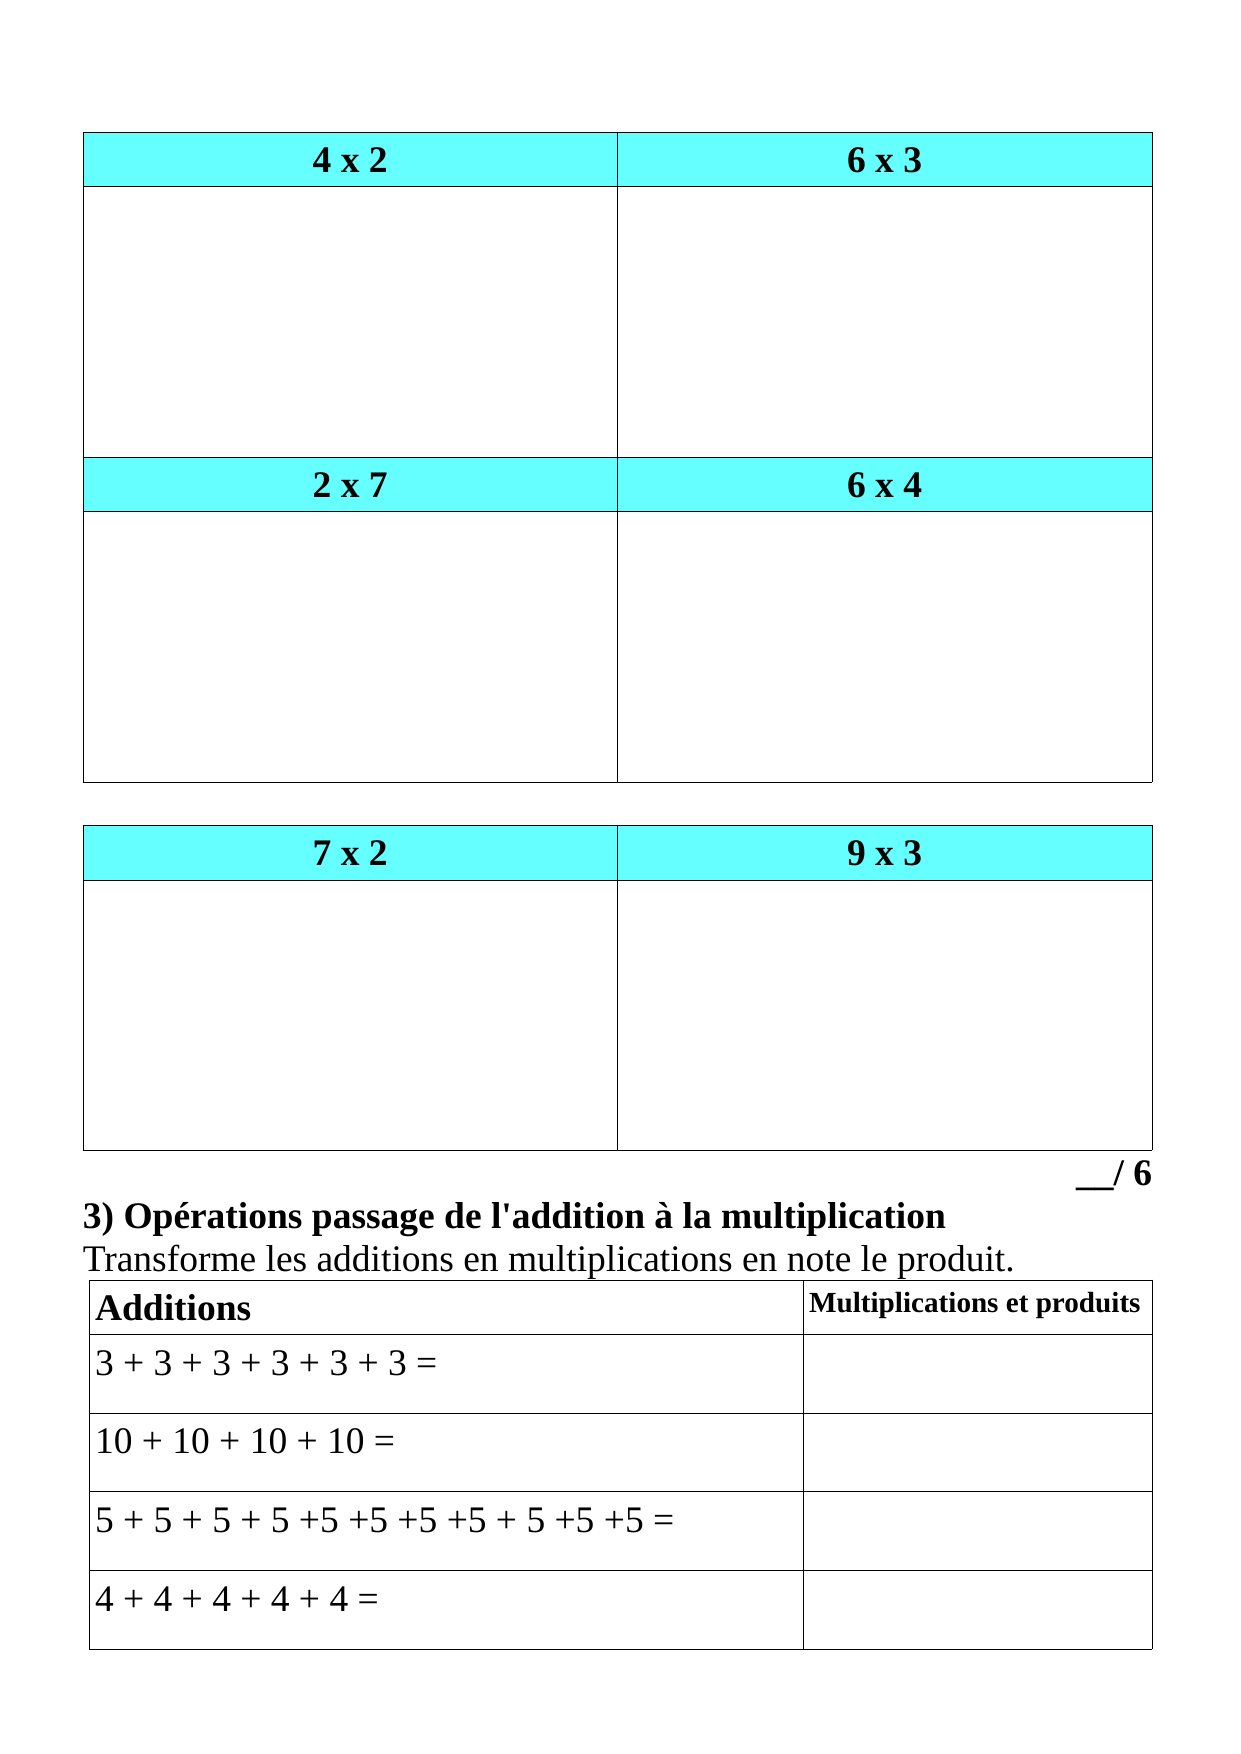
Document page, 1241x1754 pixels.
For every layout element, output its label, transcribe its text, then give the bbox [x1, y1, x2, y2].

table_cell [804, 1335, 1152, 1413]
table_cell 4 + 4 + 4 + 4 + 4 = [90, 1571, 803, 1649]
table_cell [84, 881, 617, 1150]
table_cell 5 + 5 + 5 + 5 +5 +5 +5 +5 + 5 +5 +5 = [90, 1492, 803, 1570]
table_header 9 x 3 [618, 826, 1152, 880]
table_header Additions [90, 1281, 803, 1334]
text Transforme les additions en multiplications en note le produit. [83, 1236, 1152, 1279]
table_cell [804, 1414, 1152, 1491]
text 3) Opérations passage de l'addition à la multiplication [83, 1193, 1152, 1236]
table_header 6 x 3 [618, 133, 1152, 186]
table_cell [618, 512, 1152, 782]
table_cell 10 + 10 + 10 + 10 = [90, 1414, 803, 1491]
table_cell [804, 1492, 1152, 1570]
text __/ 6 [83, 1151, 1152, 1193]
table_cell [84, 187, 617, 457]
table_header Multiplications et produits [804, 1281, 1152, 1334]
table_cell [618, 187, 1152, 457]
table_header 2 x 7 [84, 458, 617, 511]
table_cell [804, 1571, 1152, 1649]
table_header 7 x 2 [84, 826, 617, 880]
table_header 6 x 4 [618, 458, 1152, 511]
table_cell 3 + 3 + 3 + 3 + 3 + 3 = [90, 1335, 803, 1413]
table_cell [618, 881, 1152, 1150]
table_header 4 x 2 [84, 133, 617, 186]
table_cell [84, 512, 617, 782]
